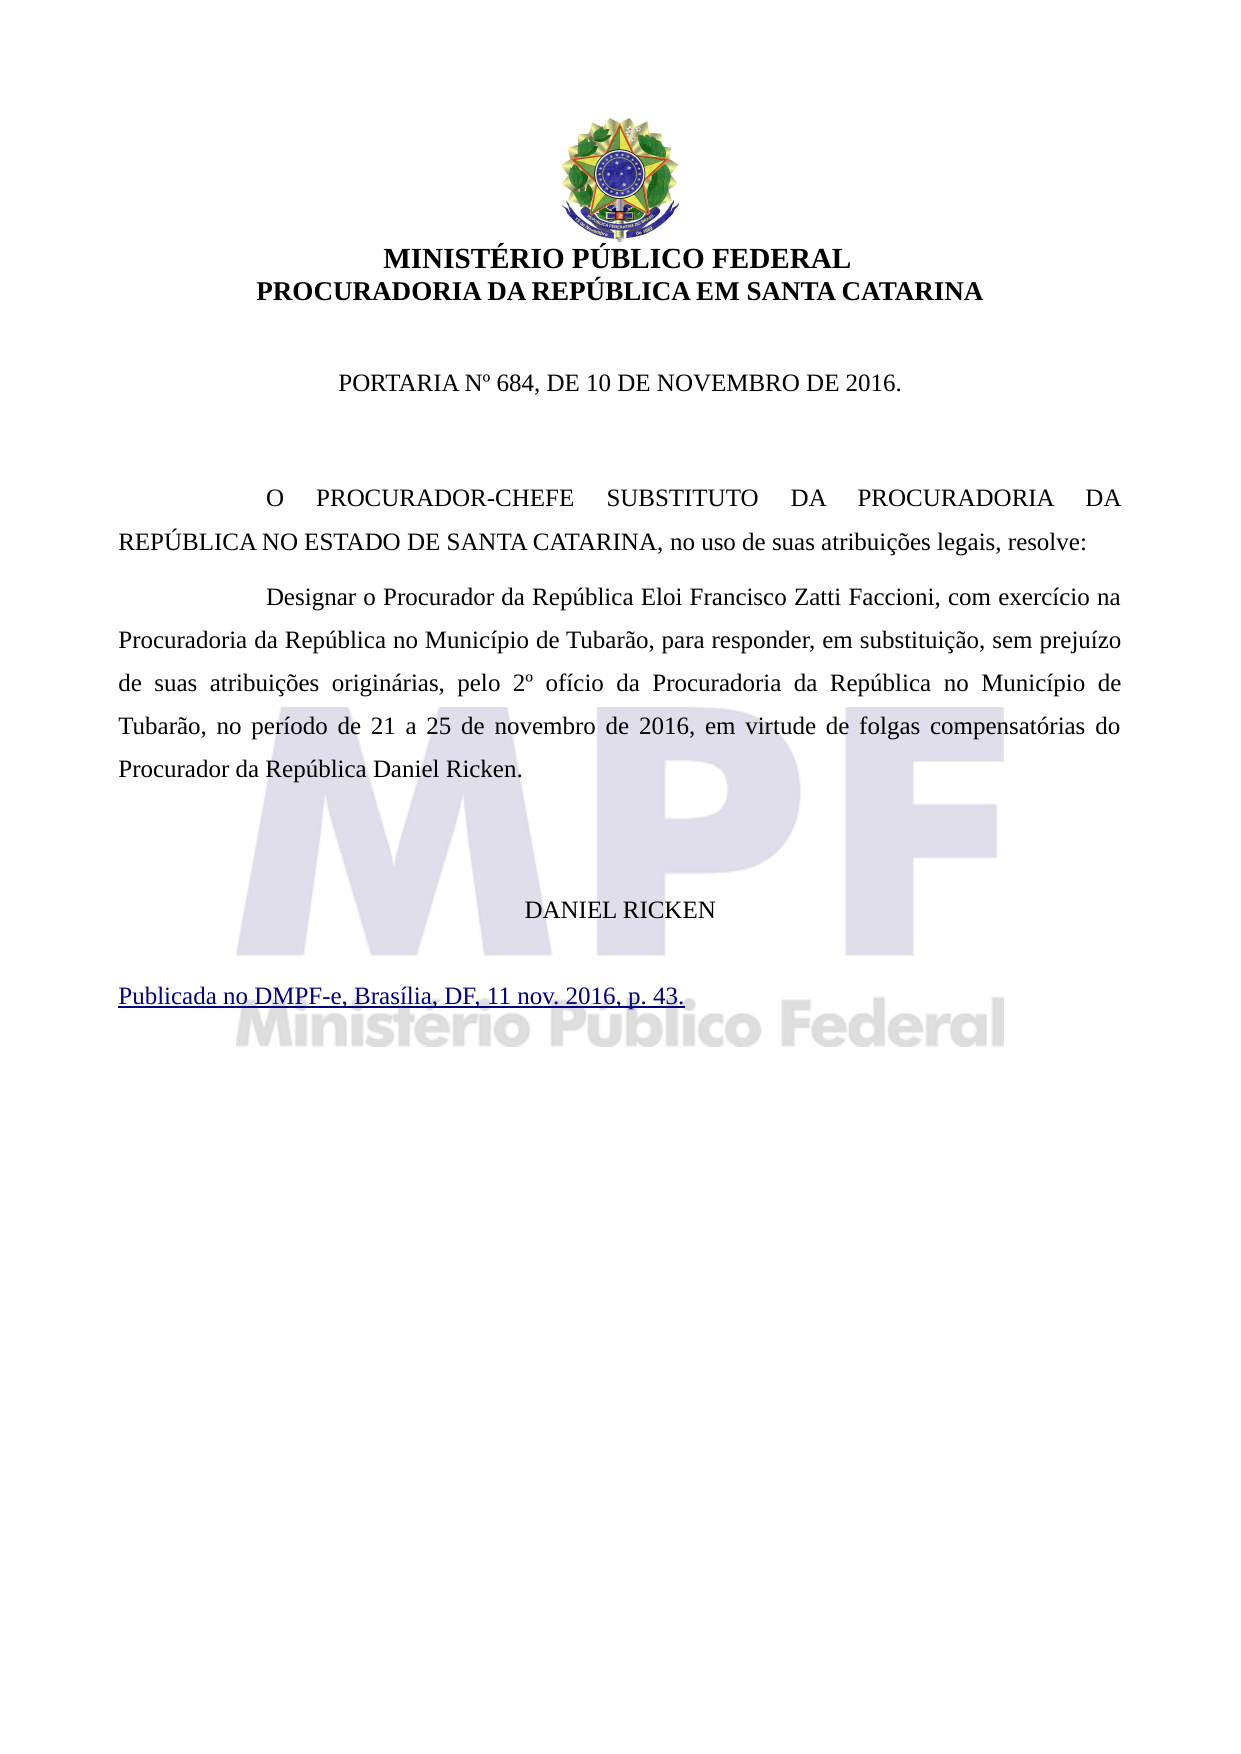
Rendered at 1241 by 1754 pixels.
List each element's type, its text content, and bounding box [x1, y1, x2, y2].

text PROCURADORIA DA REPÚBLICA EM SANTA CATARINA [118, 275, 1122, 306]
text PORTARIA Nº 684, DE 10 DE NOVEMBRO DE 2016. [118, 368, 1122, 397]
text O PROCURADOR-CHEFE SUBSTITUTO DA PROCURADORIA DA REPÚBLICA NO ESTADO DE SANTA CATARINA, no uso de suas atribuições legais, resolve: [118, 483, 1122, 555]
picture [236, 783, 1004, 895]
picture [236, 924, 1004, 981]
picture [236, 1010, 1004, 1047]
text DANIEL RICKEN [118, 895, 1122, 924]
text MINISTÉRIO PÚBLICO FEDERAL [118, 176, 1122, 275]
text Publicada no DMPF-e, Brasília, DF, 11 nov. 2016, p. 43. [118, 981, 1122, 1010]
text Designar o Procurador da República Eloi Francisco Zatti Faccioni, com exercício na Procuradoria da República no Município de Tubarão, para responder, em substituição, sem prejuízo de suas atribuições originárias, pelo 2º ofício da Procuradoria da República no Município de Tubarão, no período de 21 a 25 de novembro de 2016, em virtude de folgas compensatórias do Procurador da República Daniel Ricken. [118, 582, 1122, 783]
